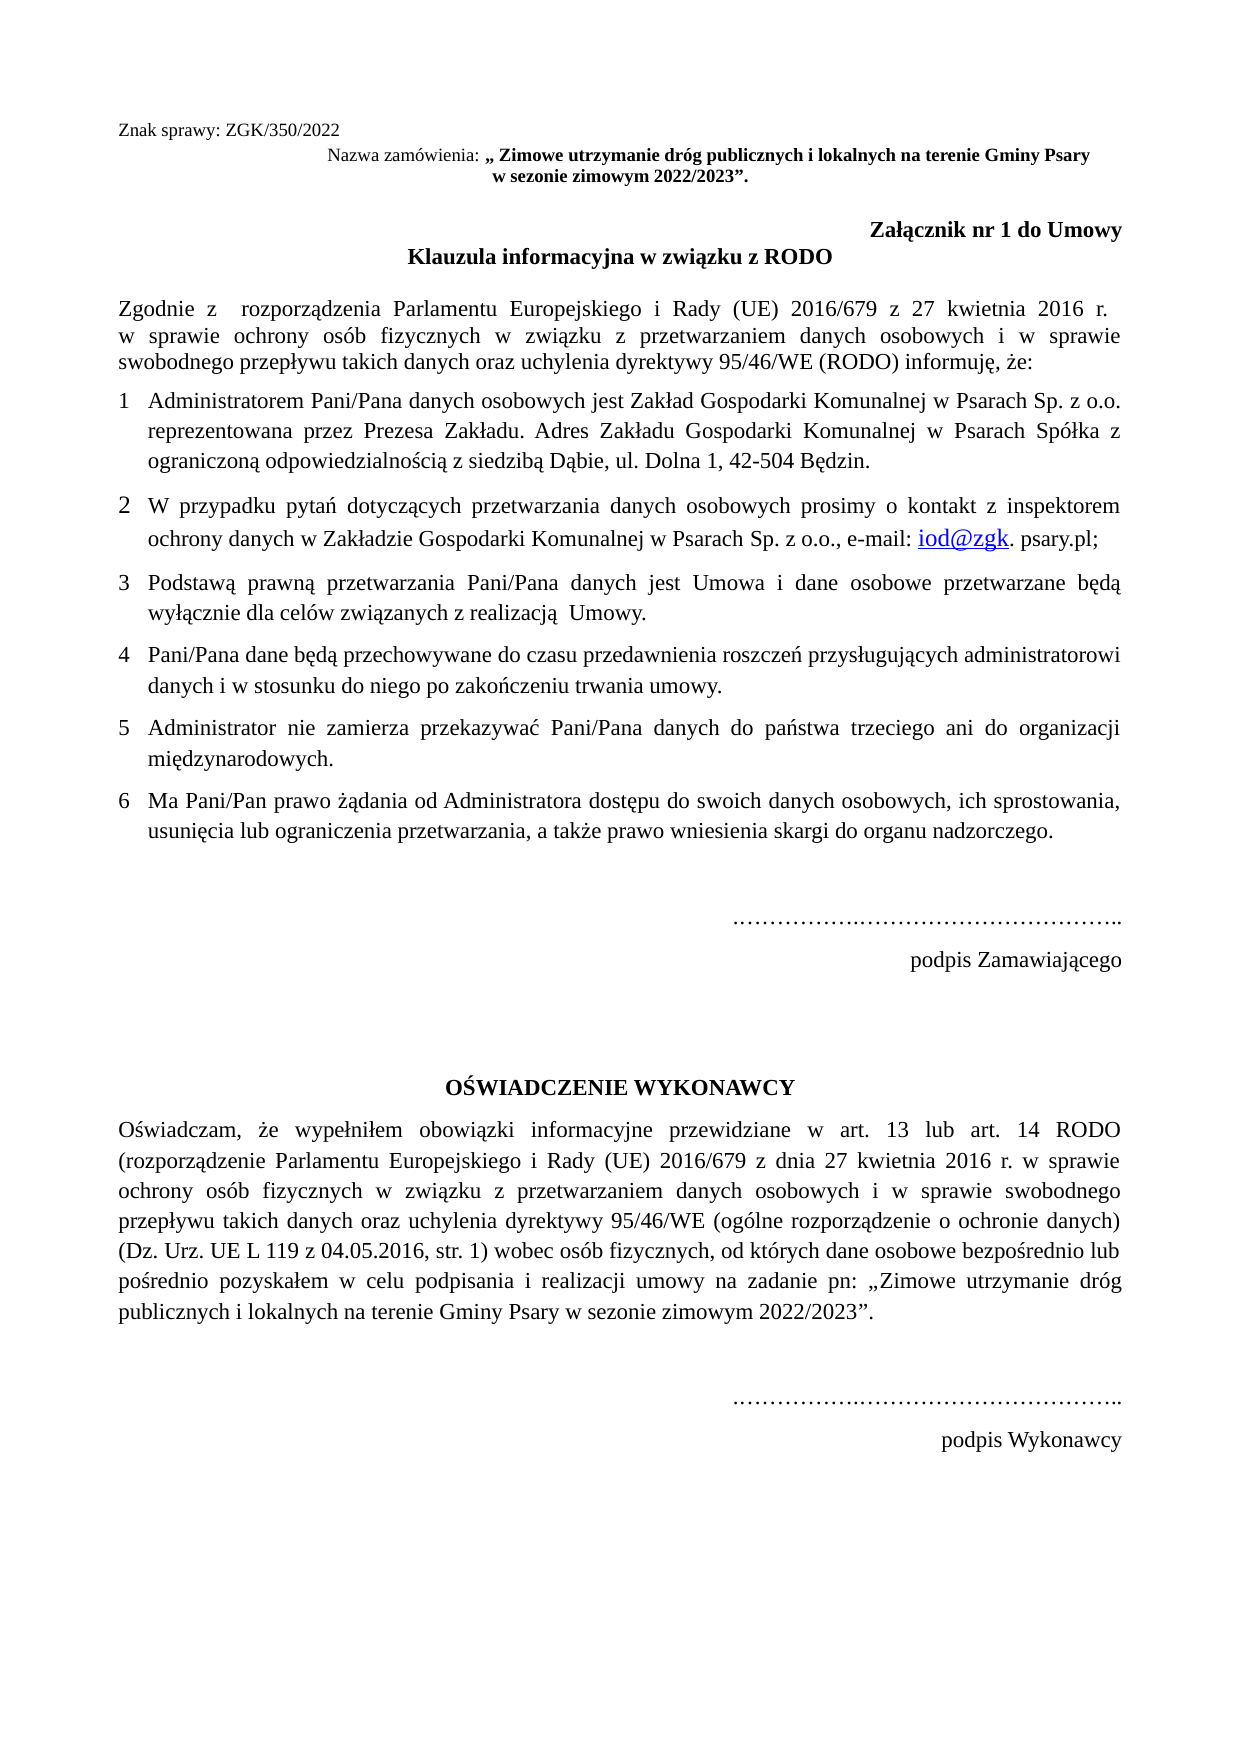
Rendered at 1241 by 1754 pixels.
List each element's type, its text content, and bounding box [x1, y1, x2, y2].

list podpis Zamawiającego [164, 946, 1122, 972]
list podpis Wykonawcy [118, 1426, 1122, 1452]
list Administratorem Pani/Pana danych osobowych jest Zakład Gospodarki Komunalnej w Psarach Sp. z o.o. reprezentowana przez Prezesa Zakładu. Adres Zakładu Gospodarki Komunalnej w Psarach Spółka z ograniczoną odpowiedzialnością z siedzibą Dąbie, ul. Dolna 1, 42-504 Będzin. [118, 387, 1122, 474]
text Załącznik nr 1 do Umowy [118, 216, 1122, 243]
list Oświadczam, że wypełniłem obowiązki informacyjne przewidziane w art. 13 lub art. 14 RODO (rozporządzenie Parlamentu Europejskiego i Rady (UE) 2016/679 z dnia 27 kwietnia 2016 r. w sprawie ochrony osób fizycznych w związku z przetwarzaniem danych osobowych i w sprawie swobodnego przepływu takich danych oraz uchylenia dyrektywy 95/46/WE (ogólne rozporządzenie o ochronie danych) (Dz. Urz. UE L 119 z 04.05.2016, str. 1) wobec osób fizycznych, od których dane osobowe bezpośrednio lub pośrednio pozyskałem w celu podpisania i realizacji umowy na zadanie pn: „Zimowe utrzymanie dróg publicznych i lokalnych na terenie Gminy Psary w sezonie zimowym 2022/2023”. [118, 1117, 1122, 1324]
list Pani/Pana dane będą przechowywane do czasu przedawnienia roszczeń przysługujących administratorowi danych i w stosunku do niego po zakończeniu trwania umowy. [118, 642, 1122, 698]
list OŚWIADCZENIE WYKONAWCY [118, 1074, 1122, 1100]
list Administrator nie zamierza przekazywać Pani/Pana danych do państwa trzeciego ani do organizacji międzynarodowych. [118, 714, 1122, 771]
list Ma Pani/Pan prawo żądania od Administratora dostępu do swoich danych osobowych, ich sprostowania, usunięcia lub ograniczenia przetwarzania, a także prawo wniesienia skargi do organu nadzorczego. [118, 787, 1122, 844]
list Podstawą prawną przetwarzania Pani/Pana danych jest Umowa i dane osobowe przetwarzane będą wyłącznie dla celów związanych z realizacją Umowy. [118, 569, 1122, 625]
text Klauzula informacyjna w związku z RODO [118, 243, 1122, 269]
list W przypadku pytań dotyczących przetwarzania danych osobowych prosimy o kontakt z inspektorem ochrony danych w Zakładzie Gospodarki Komunalnej w Psarach Sp. z o.o., e-mail: iod@zgk. psary.pl; [118, 490, 1122, 552]
text Zgodnie z rozporządzenia Parlamentu Europejskiego i Rady (UE) 2016/679 z 27 kwietnia 2016 r. w sprawie ochrony osób fizycznych w związku z przetwarzaniem danych osobowych i w sprawie swobodnego przepływu takich danych oraz uchylenia dyrektywy 95/46/WE (RODO) informuję, że: [118, 295, 1122, 374]
list .…………….…………………………….. [192, 1383, 1122, 1409]
list .…………….…………………………….. [164, 903, 1122, 929]
